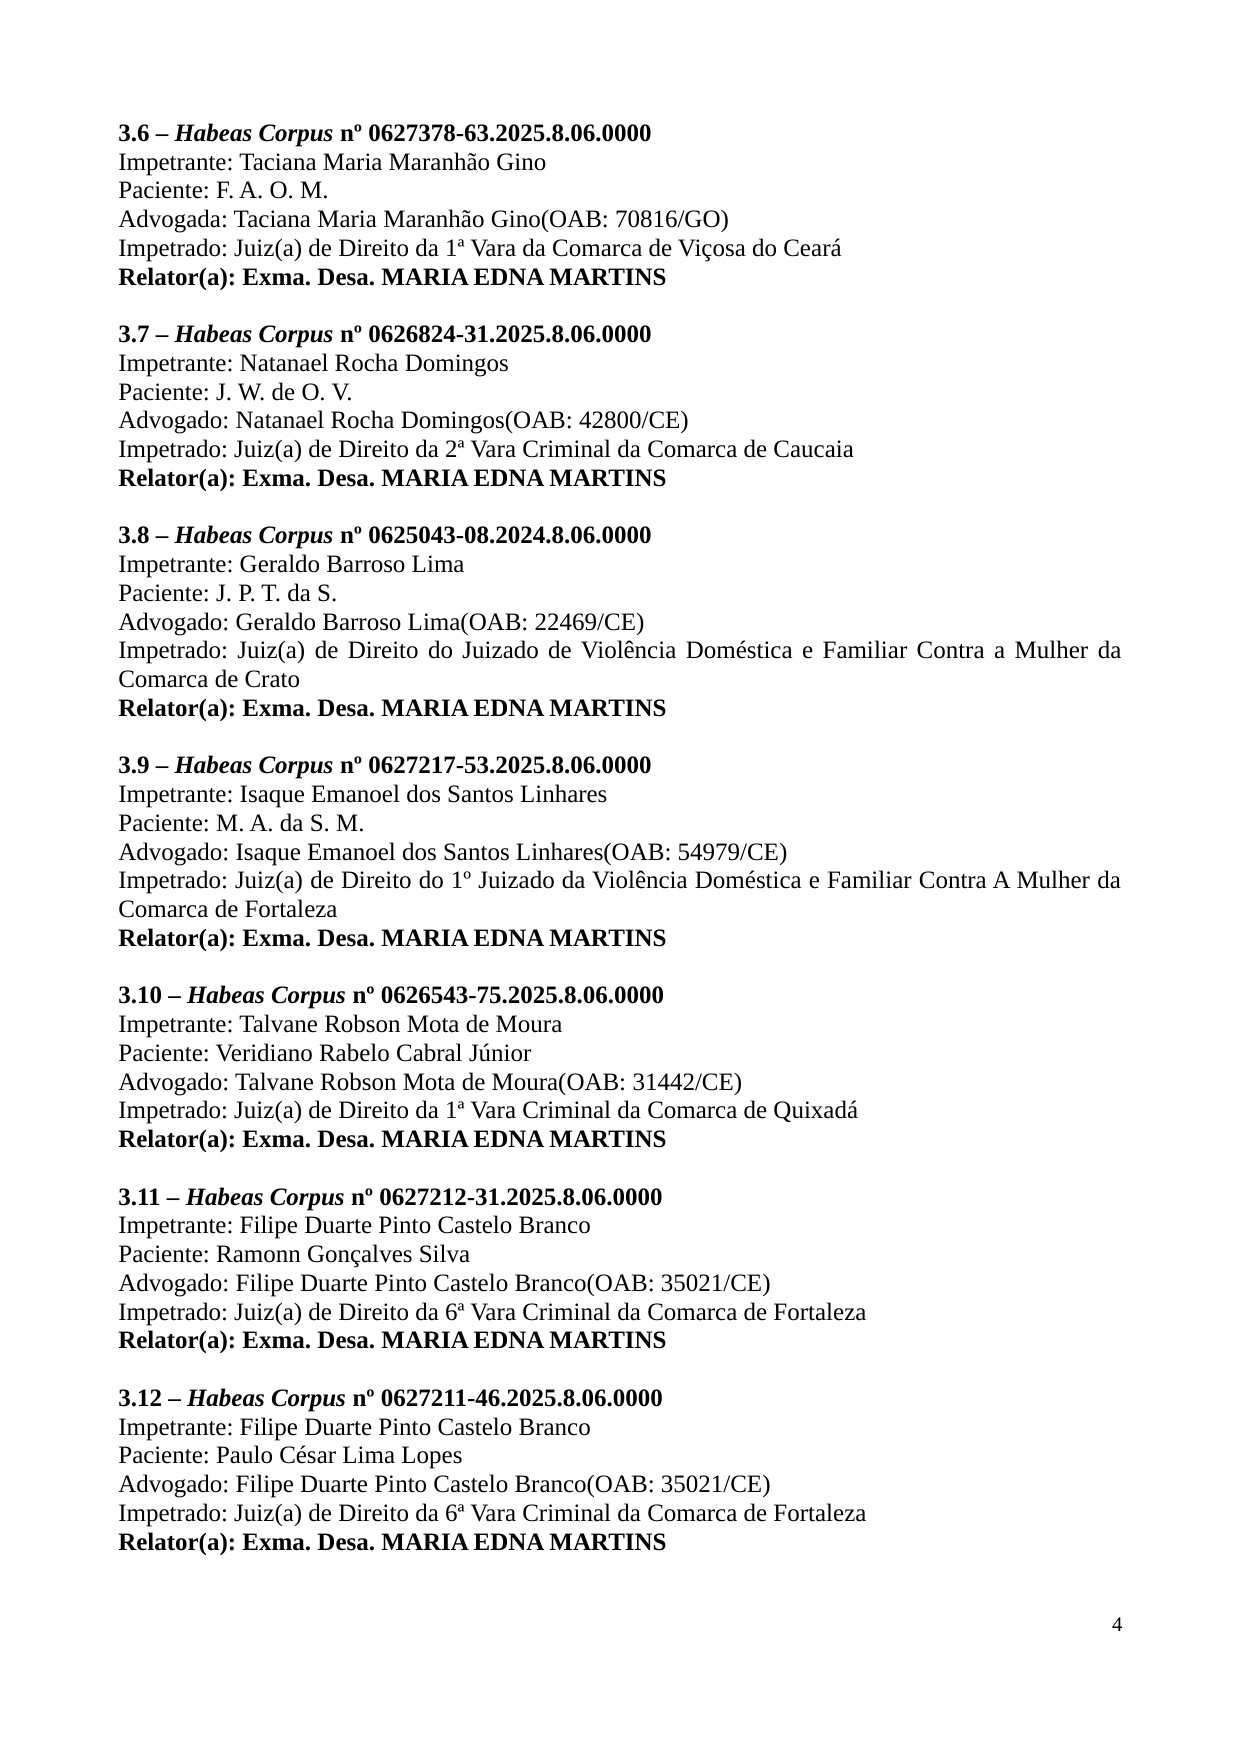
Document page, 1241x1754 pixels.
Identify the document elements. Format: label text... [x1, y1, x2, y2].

text Paciente: J. W. de O. V. [118, 377, 1122, 406]
text Impetrante: Geraldo Barroso Lima [118, 549, 1122, 578]
text Impetrante: Filipe Duarte Pinto Castelo Branco [118, 1412, 1122, 1441]
text Advogado: Geraldo Barroso Lima(OAB: 22469/CE) [118, 607, 1122, 636]
text Relator(a): Exma. Desa. MARIA EDNA MARTINS [118, 1124, 1122, 1153]
text Paciente: M. A. da S. M. [118, 808, 1122, 837]
text Impetrante: Talvane Robson Mota de Moura [118, 1009, 1122, 1038]
text Relator(a): Exma. Desa. MARIA EDNA MARTINS [118, 1326, 1122, 1354]
text Advogado: Filipe Duarte Pinto Castelo Branco(OAB: 35021/CE) [118, 1268, 1122, 1297]
text 3.9 – Habeas Corpus nº 0627217-53.2025.8.06.0000 [118, 751, 1122, 779]
text Impetrado: Juiz(a) de Direito da 6ª Vara Criminal da Comarca de Fortaleza [118, 1498, 1122, 1527]
text Impetrado: Juiz(a) de Direito do Juizado de Violência Doméstica e Familiar Contra a Mulher da Comarca de Crato [118, 636, 1122, 693]
text 3.8 – Habeas Corpus nº 0625043-08.2024.8.06.0000 [118, 521, 1122, 549]
text Paciente: F. A. O. M. [118, 176, 1122, 204]
text Relator(a): Exma. Desa. MARIA EDNA MARTINS [118, 923, 1122, 952]
text 3.6 – Habeas Corpus nº 0627378-63.2025.8.06.0000 [118, 118, 1122, 147]
text Advogado: Filipe Duarte Pinto Castelo Branco(OAB: 35021/CE) [118, 1469, 1122, 1498]
text Paciente: Veridiano Rabelo Cabral Júnior [118, 1038, 1122, 1067]
text 3.10 – Habeas Corpus nº 0626543-75.2025.8.06.0000 [118, 981, 1122, 1009]
text Impetrado: Juiz(a) de Direito da 2ª Vara Criminal da Comarca de Caucaia [118, 434, 1122, 463]
text 3.11 – Habeas Corpus nº 0627212-31.2025.8.06.0000 [118, 1182, 1122, 1211]
text Paciente: Ramonn Gonçalves Silva [118, 1239, 1122, 1268]
text Paciente: Paulo César Lima Lopes [118, 1441, 1122, 1469]
text Impetrante: Natanael Rocha Domingos [118, 348, 1122, 377]
text Advogada: Taciana Maria Maranhão Gino(OAB: 70816/GO) [118, 204, 1122, 233]
text Impetrado: Juiz(a) de Direito do 1º Juizado da Violência Doméstica e Familiar Contra A Mulher da Comarca de Fortaleza [118, 866, 1122, 923]
text Relator(a): Exma. Desa. MARIA EDNA MARTINS [118, 463, 1122, 492]
text 3.7 – Habeas Corpus nº 0626824-31.2025.8.06.0000 [118, 319, 1122, 348]
text Impetrante: Isaque Emanoel dos Santos Linhares [118, 779, 1122, 808]
text Advogado: Talvane Robson Mota de Moura(OAB: 31442/CE) [118, 1067, 1122, 1096]
text Impetrado: Juiz(a) de Direito da 1ª Vara Criminal da Comarca de Quixadá [118, 1096, 1122, 1124]
text Advogado: Isaque Emanoel dos Santos Linhares(OAB: 54979/CE) [118, 837, 1122, 866]
text Relator(a): Exma. Desa. MARIA EDNA MARTINS [118, 262, 1122, 291]
text Impetrante: Taciana Maria Maranhão Gino [118, 147, 1122, 176]
text Impetrado: Juiz(a) de Direito da 1ª Vara da Comarca de Viçosa do Ceará [118, 233, 1122, 262]
text Advogado: Natanael Rocha Domingos(OAB: 42800/CE) [118, 406, 1122, 434]
text 3.12 – Habeas Corpus nº 0627211-46.2025.8.06.0000 [118, 1383, 1122, 1412]
text Relator(a): Exma. Desa. MARIA EDNA MARTINS [118, 693, 1122, 722]
text Relator(a): Exma. Desa. MARIA EDNA MARTINS [118, 1527, 1122, 1556]
text Impetrado: Juiz(a) de Direito da 6ª Vara Criminal da Comarca de Fortaleza [118, 1297, 1122, 1326]
text Paciente: J. P. T. da S. [118, 578, 1122, 607]
text Impetrante: Filipe Duarte Pinto Castelo Branco [118, 1211, 1122, 1239]
